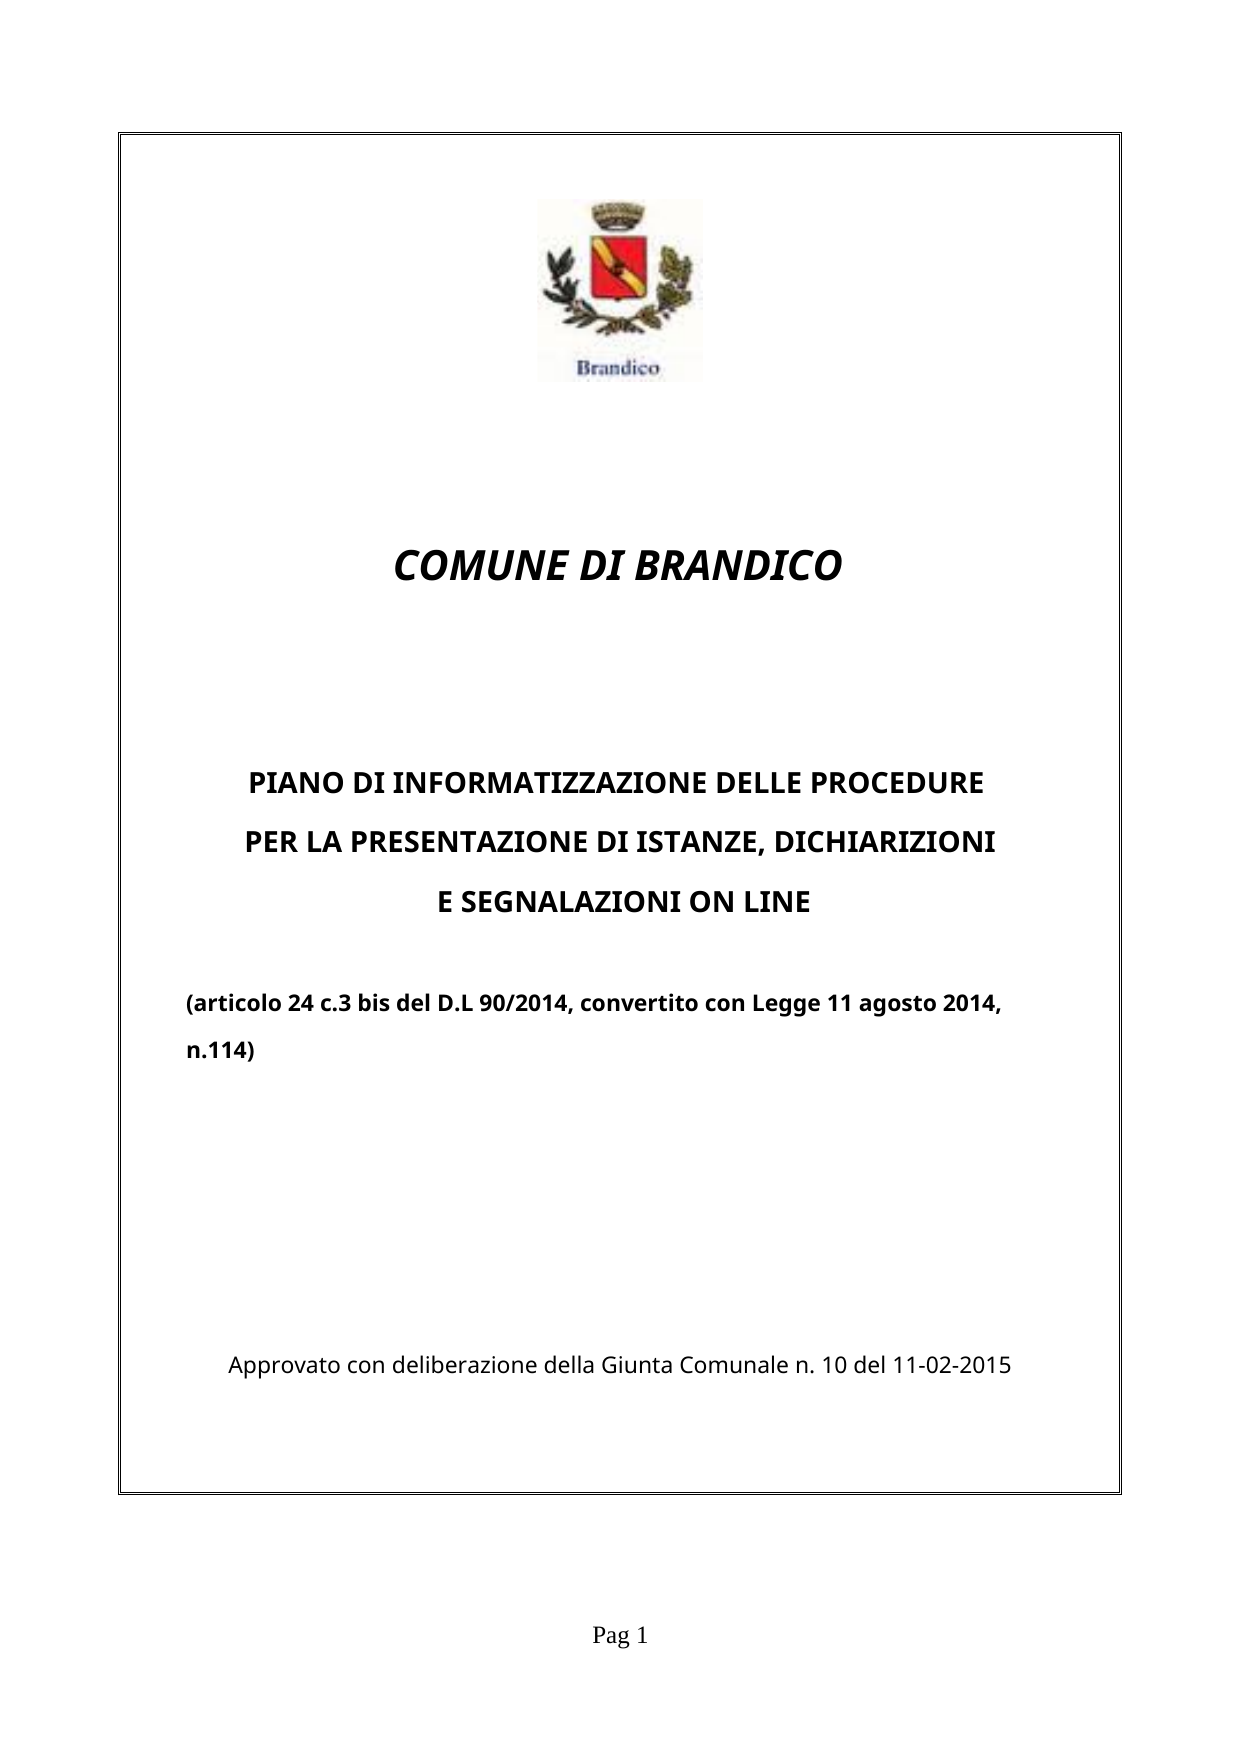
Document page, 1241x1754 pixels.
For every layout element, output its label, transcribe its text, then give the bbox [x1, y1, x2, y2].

text COMUNE DI BRANDICO [121, 468, 1119, 593]
text PER LA PRESENTAZIONE DI ISTANZE, DICHIARIZIONI [121, 754, 1119, 813]
text E SEGNALAZIONI ON LINE [121, 813, 1119, 919]
text (articolo 24 c.3 bis del D.L 90/2014, convertito con Legge 11 agosto 2014, n.114) [121, 919, 1119, 1065]
text Approvato con deliberazione della Giunta Comunale n. 10 del 11-02-2015 [121, 1282, 1119, 1381]
text PIANO DI INFORMATIZZAZIONE DELLE PROCEDURE [121, 694, 1119, 754]
